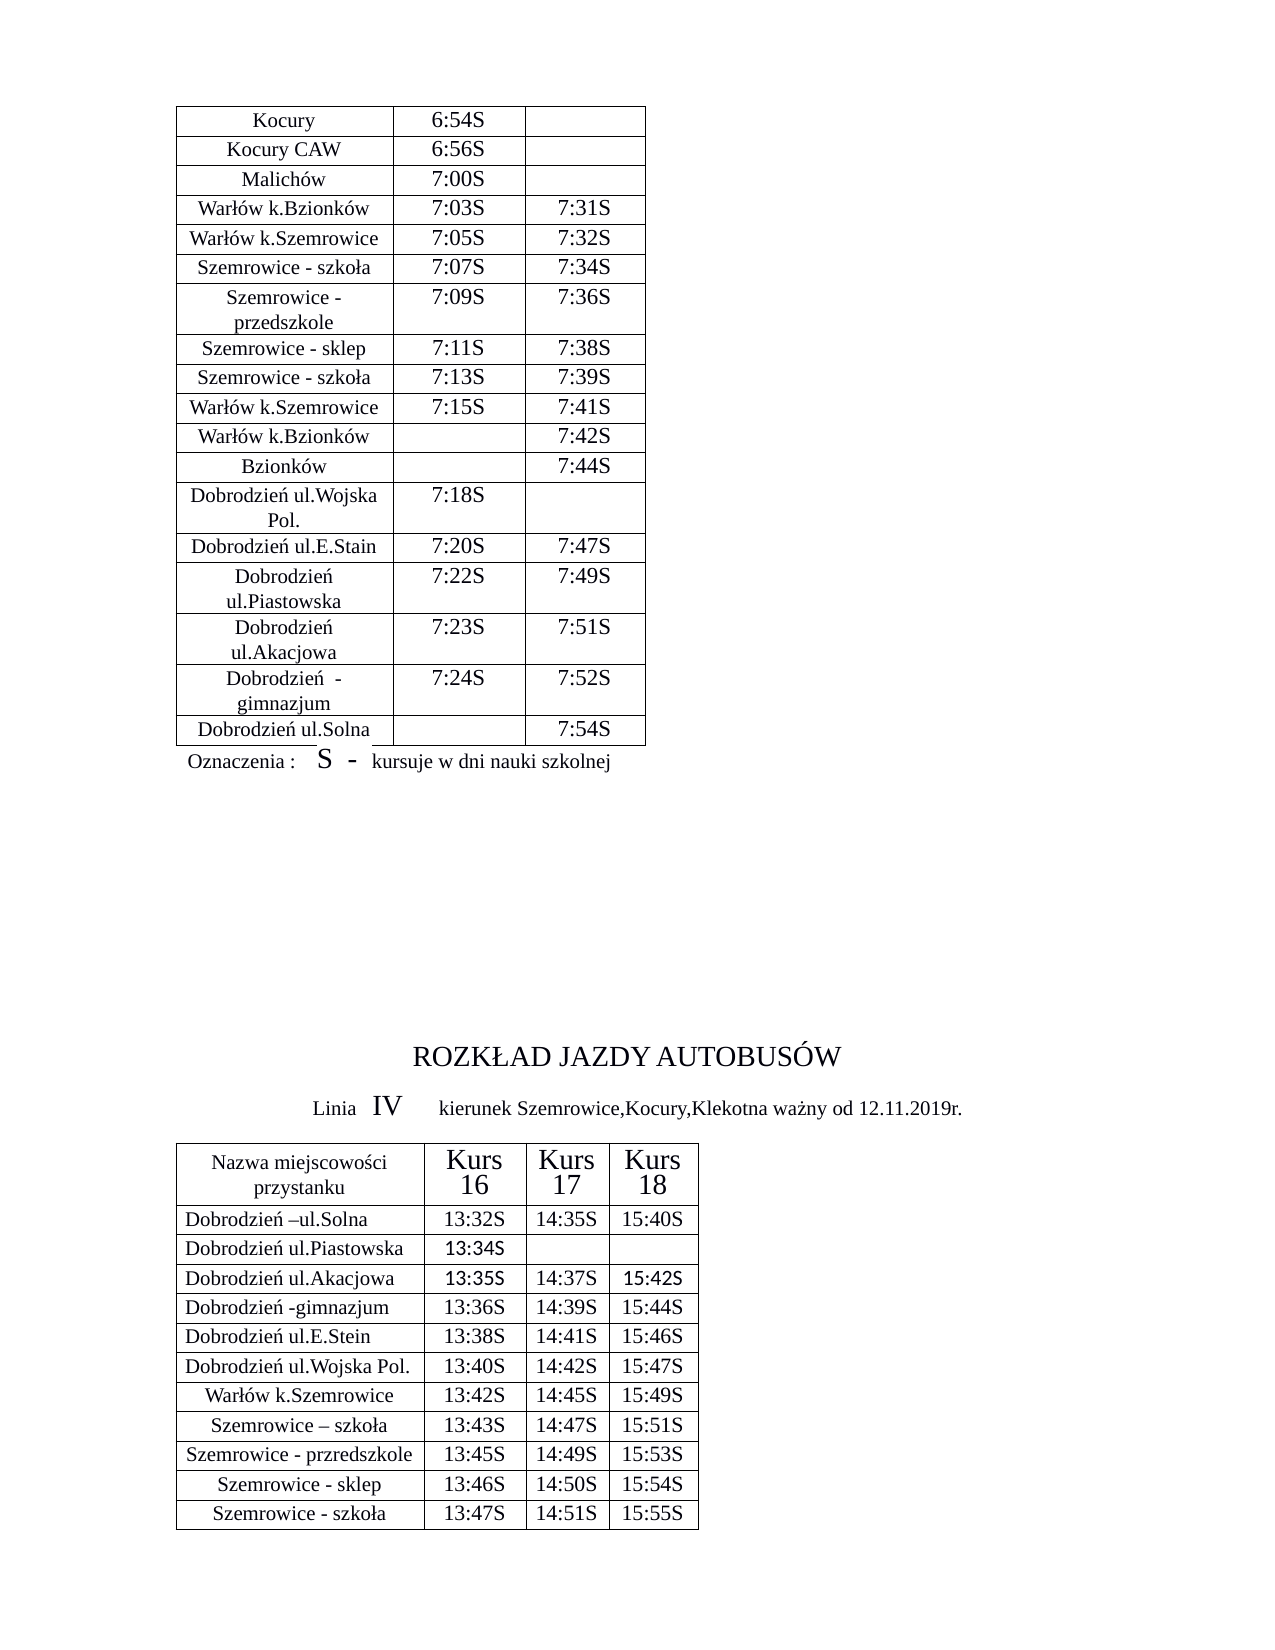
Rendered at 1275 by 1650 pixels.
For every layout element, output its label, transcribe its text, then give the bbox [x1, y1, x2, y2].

table_cell 14:41S [527, 1324, 609, 1352]
table_cell Kocury [177, 107, 393, 136]
table_cell Szemrowice - sklep [177, 335, 393, 364]
table_cell 7:03S [394, 196, 525, 224]
table_cell 13:35S [425, 1265, 526, 1293]
table_header Kurs 16 [425, 1144, 526, 1205]
table_cell 7:38S [526, 335, 645, 364]
table_cell 7:09S [394, 284, 525, 334]
table_cell 13:32S [425, 1206, 526, 1234]
table_cell 7:18S [394, 483, 525, 533]
table_cell Dobrodzień ul.E.Stain [177, 534, 393, 562]
table_cell Szemrowice - szkoła [177, 1501, 424, 1529]
table_cell Warłów k.Bzionków [177, 424, 393, 452]
table_cell 14:37S [527, 1265, 609, 1293]
text Oznaczenia : S - kursuje w dni nauki szkolnej [187, 746, 1087, 774]
table_cell Dobrodzień -gimnazjum [177, 1294, 424, 1323]
table_cell 14:51S [527, 1501, 609, 1529]
table_cell Dobrodzień ul.Piastowska [177, 1235, 424, 1264]
table_cell Malichów [177, 166, 393, 195]
table_cell 14:49S [527, 1442, 609, 1470]
table_cell 7:36S [526, 284, 645, 334]
table_cell 14:39S [527, 1294, 609, 1323]
table_cell Dobrodzień ul.Wojska Pol. [177, 1353, 424, 1382]
table_cell Bzionków [177, 453, 393, 482]
table_cell Warłów k.Bzionków [177, 196, 393, 224]
table_cell 14:47S [527, 1412, 609, 1441]
table_cell Warłów k.Szemrowice [177, 225, 393, 254]
table_cell 15:54S [610, 1471, 698, 1500]
table_cell 7:00S [394, 166, 525, 195]
table_header Kurs 17 [527, 1144, 609, 1205]
table_cell 13:46S [425, 1471, 526, 1500]
table_cell [527, 1235, 609, 1264]
table_cell 14:35S [527, 1206, 609, 1234]
table_cell 15:51S [610, 1412, 698, 1441]
table_cell Kocury CAW [177, 137, 393, 165]
table_cell 13:36S [425, 1294, 526, 1323]
table_cell 14:50S [527, 1471, 609, 1500]
table_cell [526, 166, 645, 195]
table_cell [394, 716, 525, 745]
table_cell 15:55S [610, 1501, 698, 1529]
table_cell Warłów k.Szemrowice [177, 1383, 424, 1411]
table_cell 7:54S [526, 716, 645, 745]
table_cell Szemrowice – szkoła [177, 1412, 424, 1441]
table_cell 7:13S [394, 365, 525, 393]
table_cell 7:07S [394, 255, 525, 283]
table_cell 14:42S [527, 1353, 609, 1382]
table_cell 6:56S [394, 137, 525, 165]
table_cell 7:41S [526, 394, 645, 423]
table_cell 13:47S [425, 1501, 526, 1529]
table_cell 13:40S [425, 1353, 526, 1382]
table_cell 7:23S [394, 614, 525, 664]
table_cell 15:49S [610, 1383, 698, 1411]
table_cell Dobrodzień ul.Akacjowa [177, 1265, 424, 1293]
table_cell [526, 107, 645, 136]
table_cell Dobrodzień ul.Solna [177, 716, 393, 745]
table_cell 7:52S [526, 665, 645, 715]
table_cell 7:22S [394, 563, 525, 613]
table_header Nazwa miejscowości przystanku [177, 1144, 424, 1205]
table_cell Szemrowice - przedszkole [177, 284, 393, 334]
table_cell 14:45S [527, 1383, 609, 1411]
table_cell 15:47S [610, 1353, 698, 1382]
table_cell 7:42S [526, 424, 645, 452]
table_cell Dobrodzień ul.Wojska Pol. [177, 483, 393, 533]
table_cell [526, 137, 645, 165]
table_cell 7:51S [526, 614, 645, 664]
table_cell Szemrowice - przredszkole [177, 1442, 424, 1470]
table_cell 7:34S [526, 255, 645, 283]
text ROZKŁAD JAZDY AUTOBUSÓW [187, 1043, 1087, 1072]
table_cell 7:49S [526, 563, 645, 613]
table_cell Szemrowice - sklep [177, 1471, 424, 1500]
table_cell 7:20S [394, 534, 525, 562]
table_cell 7:31S [526, 196, 645, 224]
table_cell Dobrodzień ul.E.Stein [177, 1324, 424, 1352]
table_cell Szemrowice - szkoła [177, 365, 393, 393]
table_cell Szemrowice - szkoła [177, 255, 393, 283]
table_cell 7:24S [394, 665, 525, 715]
table_cell 7:32S [526, 225, 645, 254]
table_cell 15:40S [610, 1206, 698, 1234]
text Linia IV kierunek Szemrowice,Kocury,Klekotna ważny od 12.11.2019r. [187, 1093, 1087, 1122]
table_cell [394, 424, 525, 452]
table_cell 13:34S [425, 1235, 526, 1264]
table_cell 7:15S [394, 394, 525, 423]
table_cell Dobrodzień ul.Akacjowa [177, 614, 393, 664]
table_cell 7:47S [526, 534, 645, 562]
table_cell 13:43S [425, 1412, 526, 1441]
table_cell 7:11S [394, 335, 525, 364]
table_cell 13:42S [425, 1383, 526, 1411]
table_cell [394, 453, 525, 482]
table_cell 6:54S [394, 107, 525, 136]
table_header Kurs 18 [610, 1144, 698, 1205]
table_cell 15:46S [610, 1324, 698, 1352]
table_cell [610, 1235, 698, 1264]
table_cell [526, 483, 645, 533]
table_cell Warłów k.Szemrowice [177, 394, 393, 423]
table_cell 13:38S [425, 1324, 526, 1352]
table_cell Dobrodzień ul.Piastowska [177, 563, 393, 613]
table_cell Dobrodzień –ul.Solna [177, 1206, 424, 1234]
table_cell 7:39S [526, 365, 645, 393]
table_cell 15:53S [610, 1442, 698, 1470]
table_cell Dobrodzień - gimnazjum [177, 665, 393, 715]
table_cell 15:42S [610, 1265, 698, 1293]
table_cell 7:44S [526, 453, 645, 482]
table_cell 13:45S [425, 1442, 526, 1470]
table_cell 7:05S [394, 225, 525, 254]
table_cell 15:44S [610, 1294, 698, 1323]
